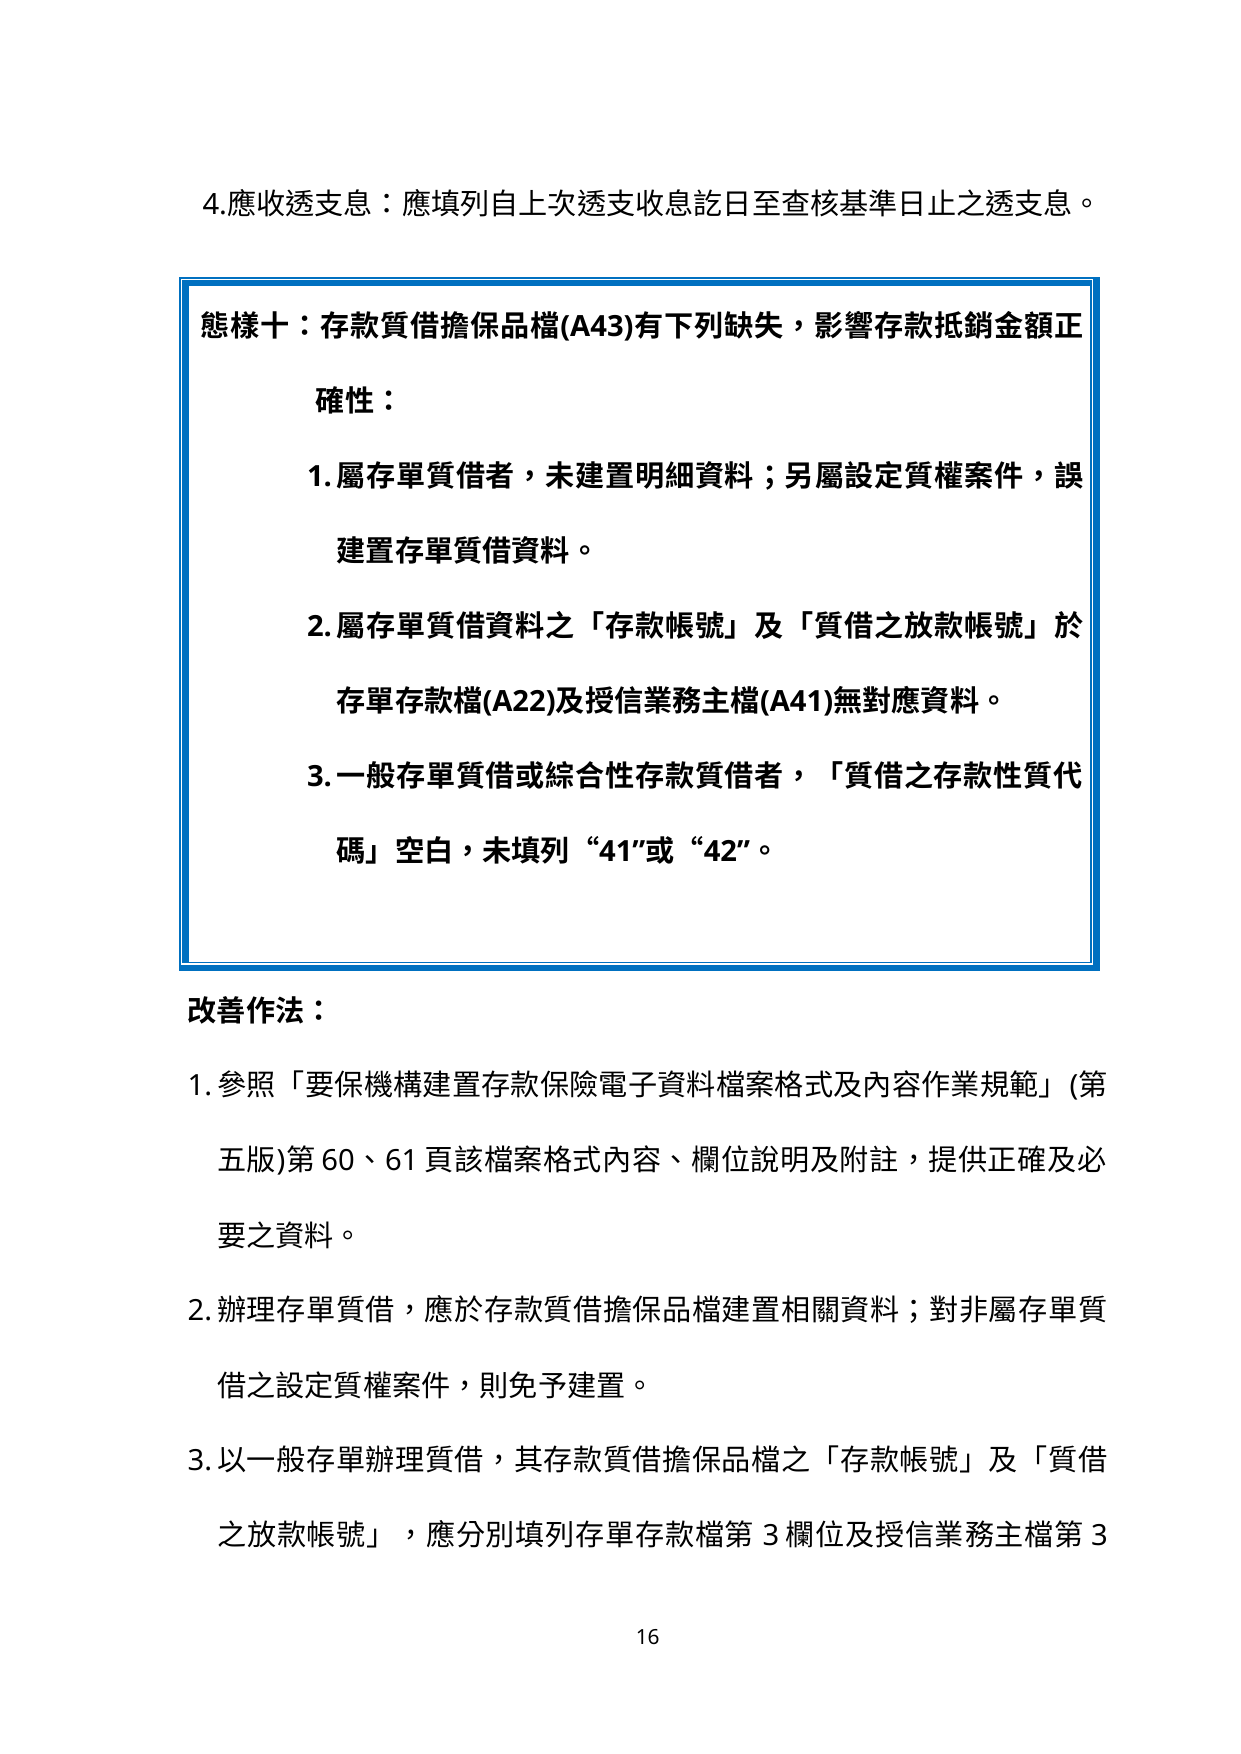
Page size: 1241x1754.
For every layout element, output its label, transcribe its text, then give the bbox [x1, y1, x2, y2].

table_header 態樣十：存款質借擔保品檔(A43)有下列缺失，影響存款抵銷金額正確性： 屬存單質借者，未建置明細資料；另屬設定質權案件，誤建置存單質借資料。 屬存單質借資料之「存款帳號」及「質借之放款帳號」於存單存款檔(A22)及授信業務主檔(A41)無對應資料。 一般存單質借或綜合性存款質借者，「質借之存款性質代碼」空白，未填列“41”或“42”。 [189, 286, 1090, 961]
text 改善作法： [187, 971, 1107, 1046]
list 參照「要保機構建置存款保險電子資料檔案格式及內容作業規範」(第五版)第60、61頁該檔案格式內容、欄位說明及附註，提供正確及必要之資料。 [187, 1046, 1107, 1271]
list 辦理存單質借，應於存款質借擔保品檔建置相關資料；對非屬存單質借之設定質權案件，則免予建置。 [187, 1271, 1107, 1421]
text 4.應收透支息：應填列自上次透支收息訖日至查核基準日止之透支息。 [202, 164, 1107, 239]
list 以一般存單辦理質借，其存款質借擔保品檔之「存款帳號」及「質借之放款帳號」，應分別填列存單存款檔第3欄位及授信業務主檔第3 [187, 1421, 1107, 1571]
